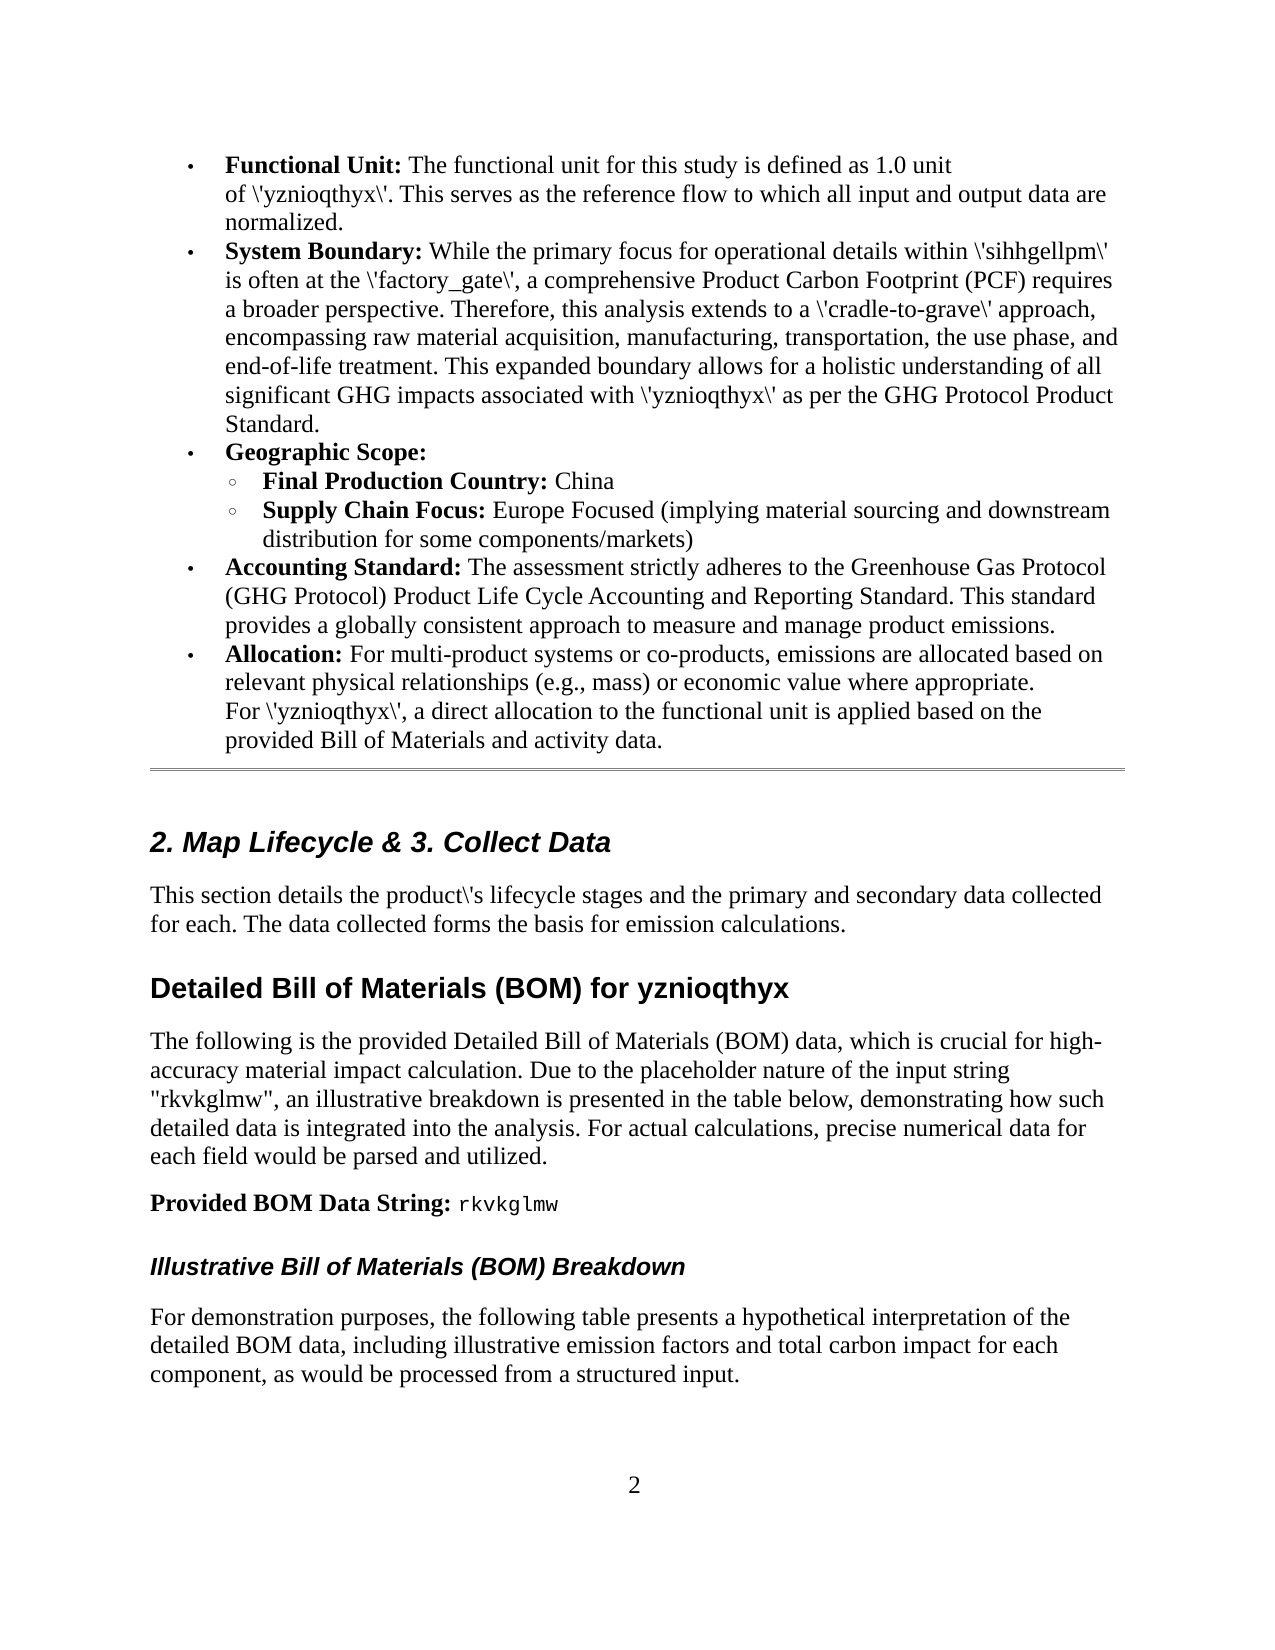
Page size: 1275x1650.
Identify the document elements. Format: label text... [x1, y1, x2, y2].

text This section details the product\'s lifecycle stages and the primary and secondary data collected for each. The data collected forms the basis for emission calculations. [150, 880, 1125, 937]
list Accounting Standard: The assessment strictly adheres to the Greenhouse Gas Protocol (GHG Protocol) Product Life Cycle Accounting and Reporting Standard. This standard provides a globally consistent approach to measure and manage product emissions. [187, 552, 1125, 639]
list Final Production Country: China [225, 466, 1125, 495]
text For demonstration purposes, the following table presents a hypothetical interpretation of the detailed BOM data, including illustrative emission factors and total carbon impact for each component, as would be processed from a structured input. [150, 1302, 1125, 1388]
list Geographic Scope: [187, 437, 1125, 466]
list Supply Chain Focus: Europe Focused (implying material sourcing and downstream distribution for some components/markets) [225, 495, 1125, 552]
list System Boundary: While the primary focus for operational details within \'sihhgellpm\' is often at the \'factory_gate\', a comprehensive Product Carbon Footprint (PCF) requires a broader perspective. Therefore, this analysis extends to a \'cradle-to-grave\' approach, encompassing raw material acquisition, manufacturing, transportation, the use phase, and end-of-life treatment. This expanded boundary allows for a holistic understanding of all significant GHG impacts associated with \'yznioqthyx\' as per the GHG Protocol Product Standard. [187, 236, 1125, 437]
text The following is the provided Detailed Bill of Materials (BOM) data, which is crucial for high-accuracy material impact calculation. Due to the placeholder nature of the input string "rkvkglmw", an illustrative breakdown is presented in the table below, demonstrating how such detailed data is integrated into the analysis. For actual calculations, precise numerical data for each field would be parsed and utilized. [150, 1026, 1125, 1170]
list Functional Unit: The functional unit for this study is defined as 1.0 unit of \'yznioqthyx\'. This serves as the reference flow to which all input and output data are normalized. [187, 150, 1125, 236]
list Allocation: For multi-product systems or co-products, emissions are allocated based on relevant physical relationships (e.g., mass) or economic value where appropriate. For \'yznioqthyx\', a direct allocation to the functional unit is applied based on the provided Bill of Materials and activity data. [187, 639, 1125, 754]
text Provided BOM Data String: rkvkglmw [150, 1188, 1125, 1218]
subtitle 2. Map Lifecycle & 3. Collect Data [150, 825, 1125, 858]
subtitle Illustrative Bill of Materials (BOM) Breakdown [150, 1252, 1125, 1280]
subtitle Detailed Bill of Materials (BOM) for yznioqthyx [150, 971, 1125, 1005]
